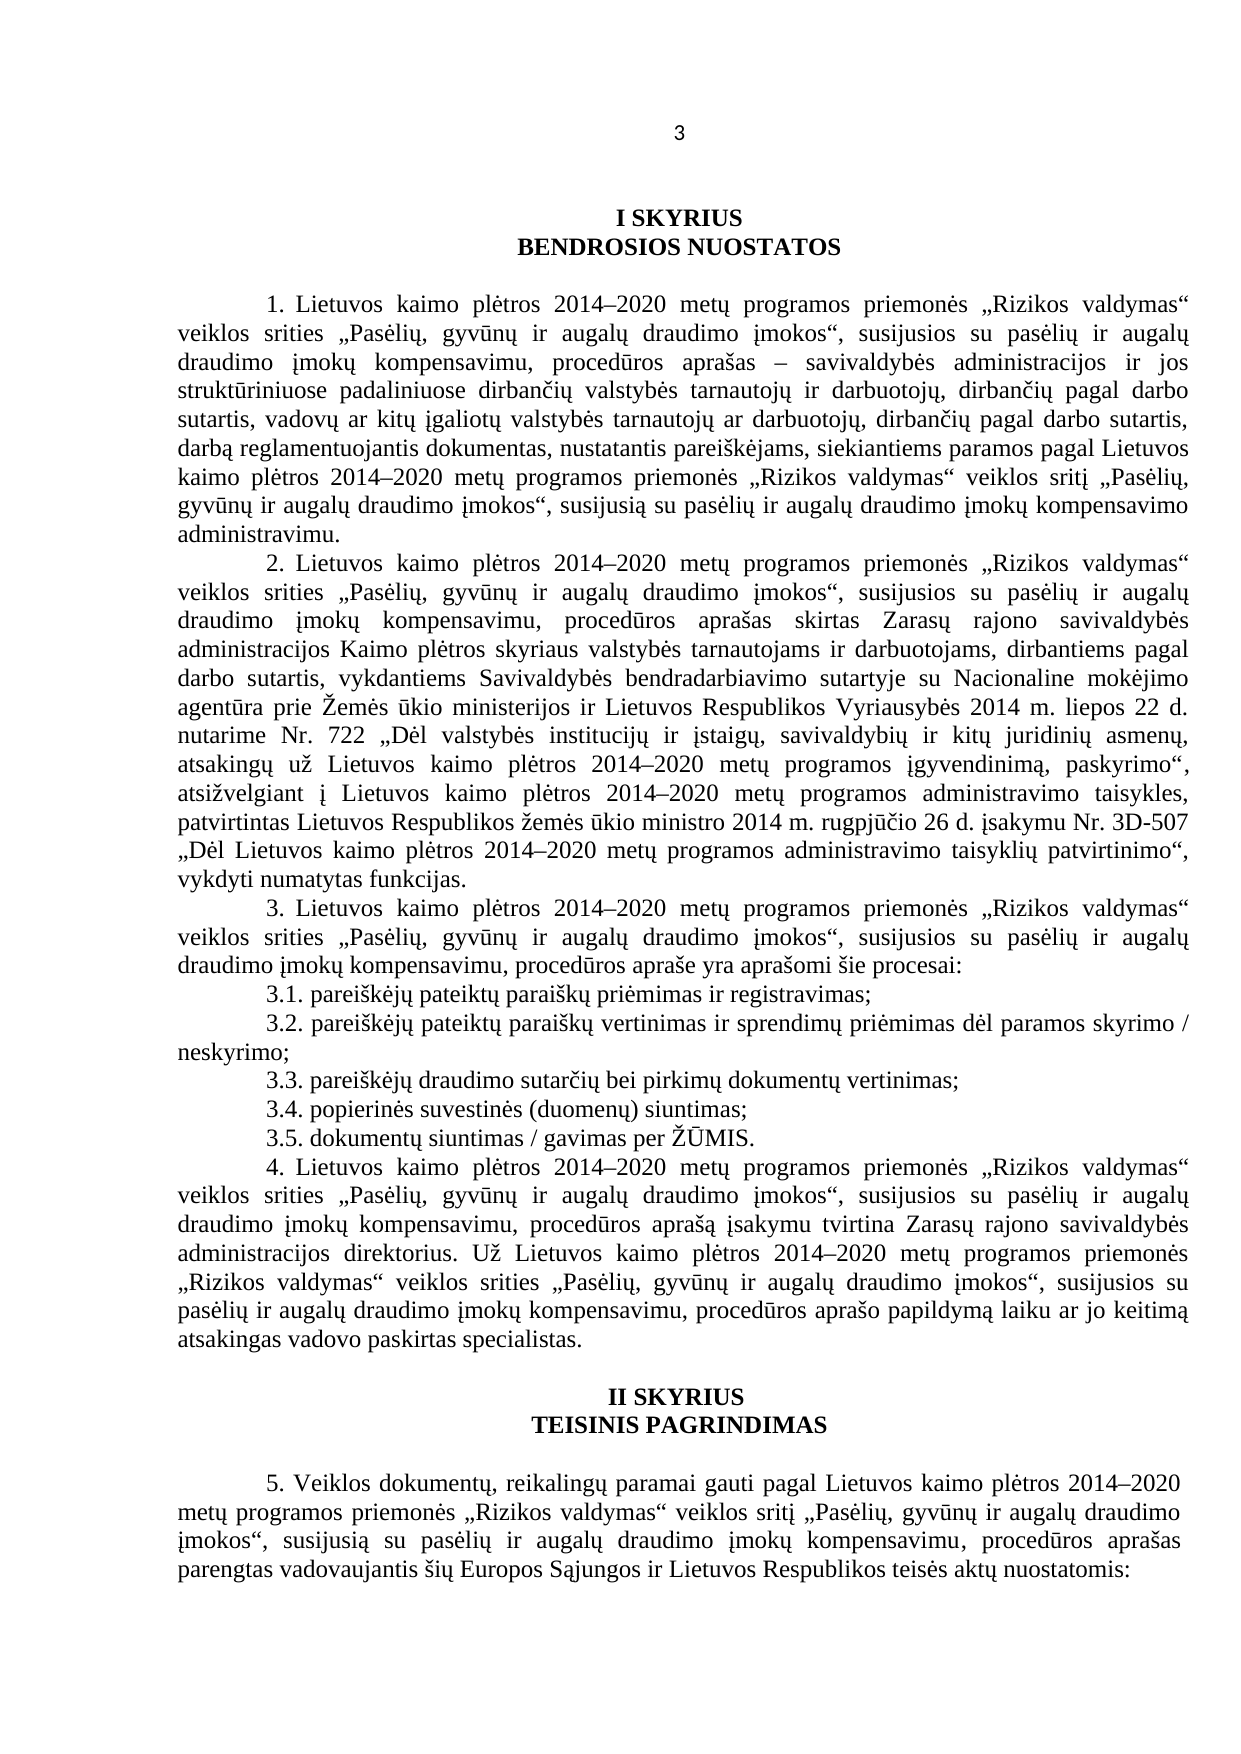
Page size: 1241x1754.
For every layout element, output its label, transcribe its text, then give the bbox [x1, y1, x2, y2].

text 3.4. popierinės suvestinės (duomenų) siuntimas; [177, 1094, 1190, 1123]
text BENDROSIOS NUOSTATOS [177, 232, 1181, 260]
text II SKYRIUS [177, 1382, 1181, 1410]
text 4. Lietuvos kaimo plėtros 2014–2020 metų programos priemonės „Rizikos valdymas“ veiklos srities „Pasėlių, gyvūnų ir augalų draudimo įmokos“, susijusios su pasėlių ir augalų draudimo įmokų kompensavimu, procedūros aprašą įsakymu tvirtina Zarasų rajono savivaldybės administracijos direktorius. Už Lietuvos kaimo plėtros 2014–2020 metų programos priemonės „Rizikos valdymas“ veiklos srities „Pasėlių, gyvūnų ir augalų draudimo įmokos“, susijusios su pasėlių ir augalų draudimo įmokų kompensavimu, procedūros aprašo papildymą laiku ar jo keitimą atsakingas vadovo paskirtas specialistas. [177, 1152, 1190, 1353]
text 3.3. pareiškėjų draudimo sutarčių bei pirkimų dokumentų vertinimas; [177, 1065, 1190, 1094]
text 3. Lietuvos kaimo plėtros 2014–2020 metų programos priemonės „Rizikos valdymas“ veiklos srities „Pasėlių, gyvūnų ir augalų draudimo įmokos“, susijusios su pasėlių ir augalų draudimo įmokų kompensavimu, procedūros apraše yra aprašomi šie procesai: [177, 893, 1190, 979]
text 3.2. pareiškėjų pateiktų paraiškų vertinimas ir sprendimų priėmimas dėl paramos skyrimo / neskyrimo; [177, 1008, 1190, 1065]
text 3.1. pareiškėjų pateiktų paraiškų priėmimas ir registravimas; [177, 979, 1190, 1008]
text 5. Veiklos dokumentų, reikalingų paramai gauti pagal Lietuvos kaimo plėtros 2014–2020 metų programos priemonės „Rizikos valdymas“ veiklos sritį „Pasėlių, gyvūnų ir augalų draudimo įmokos“, susijusią su pasėlių ir augalų draudimo įmokų kompensavimu, procedūros aprašas parengtas vadovaujantis šių Europos Sąjungos ir Lietuvos Respublikos teisės aktų nuostatomis: [177, 1468, 1181, 1583]
text 1. Lietuvos kaimo plėtros 2014–2020 metų programos priemonės „Rizikos valdymas“ veiklos srities „Pasėlių, gyvūnų ir augalų draudimo įmokos“, susijusios su pasėlių ir augalų draudimo įmokų kompensavimu, procedūros aprašas – savivaldybės administracijos ir jos struktūriniuose padaliniuose dirbančių valstybės tarnautojų ir darbuotojų, dirbančių pagal darbo sutartis, vadovų ar kitų įgaliotų valstybės tarnautojų ar darbuotojų, dirbančių pagal darbo sutartis, darbą reglamentuojantis dokumentas, nustatantis pareiškėjams, siekiantiems paramos pagal Lietuvos kaimo plėtros 2014–2020 metų programos priemonės „Rizikos valdymas“ veiklos sritį „Pasėlių, gyvūnų ir augalų draudimo įmokos“, susijusią su pasėlių ir augalų draudimo įmokų kompensavimo administravimu. [177, 289, 1190, 548]
text 2. Lietuvos kaimo plėtros 2014–2020 metų programos priemonės „Rizikos valdymas“ veiklos srities „Pasėlių, gyvūnų ir augalų draudimo įmokos“, susijusios su pasėlių ir augalų draudimo įmokų kompensavimu, procedūros aprašas skirtas Zarasų rajono savivaldybės administracijos Kaimo plėtros skyriaus valstybės tarnautojams ir darbuotojams, dirbantiems pagal darbo sutartis, vykdantiems Savivaldybės bendradarbiavimo sutartyje su Nacionaline mokėjimo agentūra prie Žemės ūkio ministerijos ir Lietuvos Respublikos Vyriausybės 2014 m. liepos 22 d. nutarime Nr. 722 „Dėl valstybės institucijų ir įstaigų, savivaldybių ir kitų juridinių asmenų, atsakingų už Lietuvos kaimo plėtros 2014–2020 metų programos įgyvendinimą, paskyrimo“, atsižvelgiant į Lietuvos kaimo plėtros 2014–2020 metų programos administravimo taisykles, patvirtintas Lietuvos Respublikos žemės ūkio ministro 2014 m. rugpjūčio 26 d. įsakymu Nr. 3D-507 „Dėl Lietuvos kaimo plėtros 2014–2020 metų programos administravimo taisyklių patvirtinimo“, vykdyti numatytas funkcijas. [177, 548, 1190, 893]
text 3.5. dokumentų siuntimas / gavimas per ŽŪMIS. [177, 1123, 1190, 1152]
text TEISINIS PAGRINDIMAS [177, 1410, 1181, 1439]
text I SKYRIUS [177, 203, 1181, 232]
